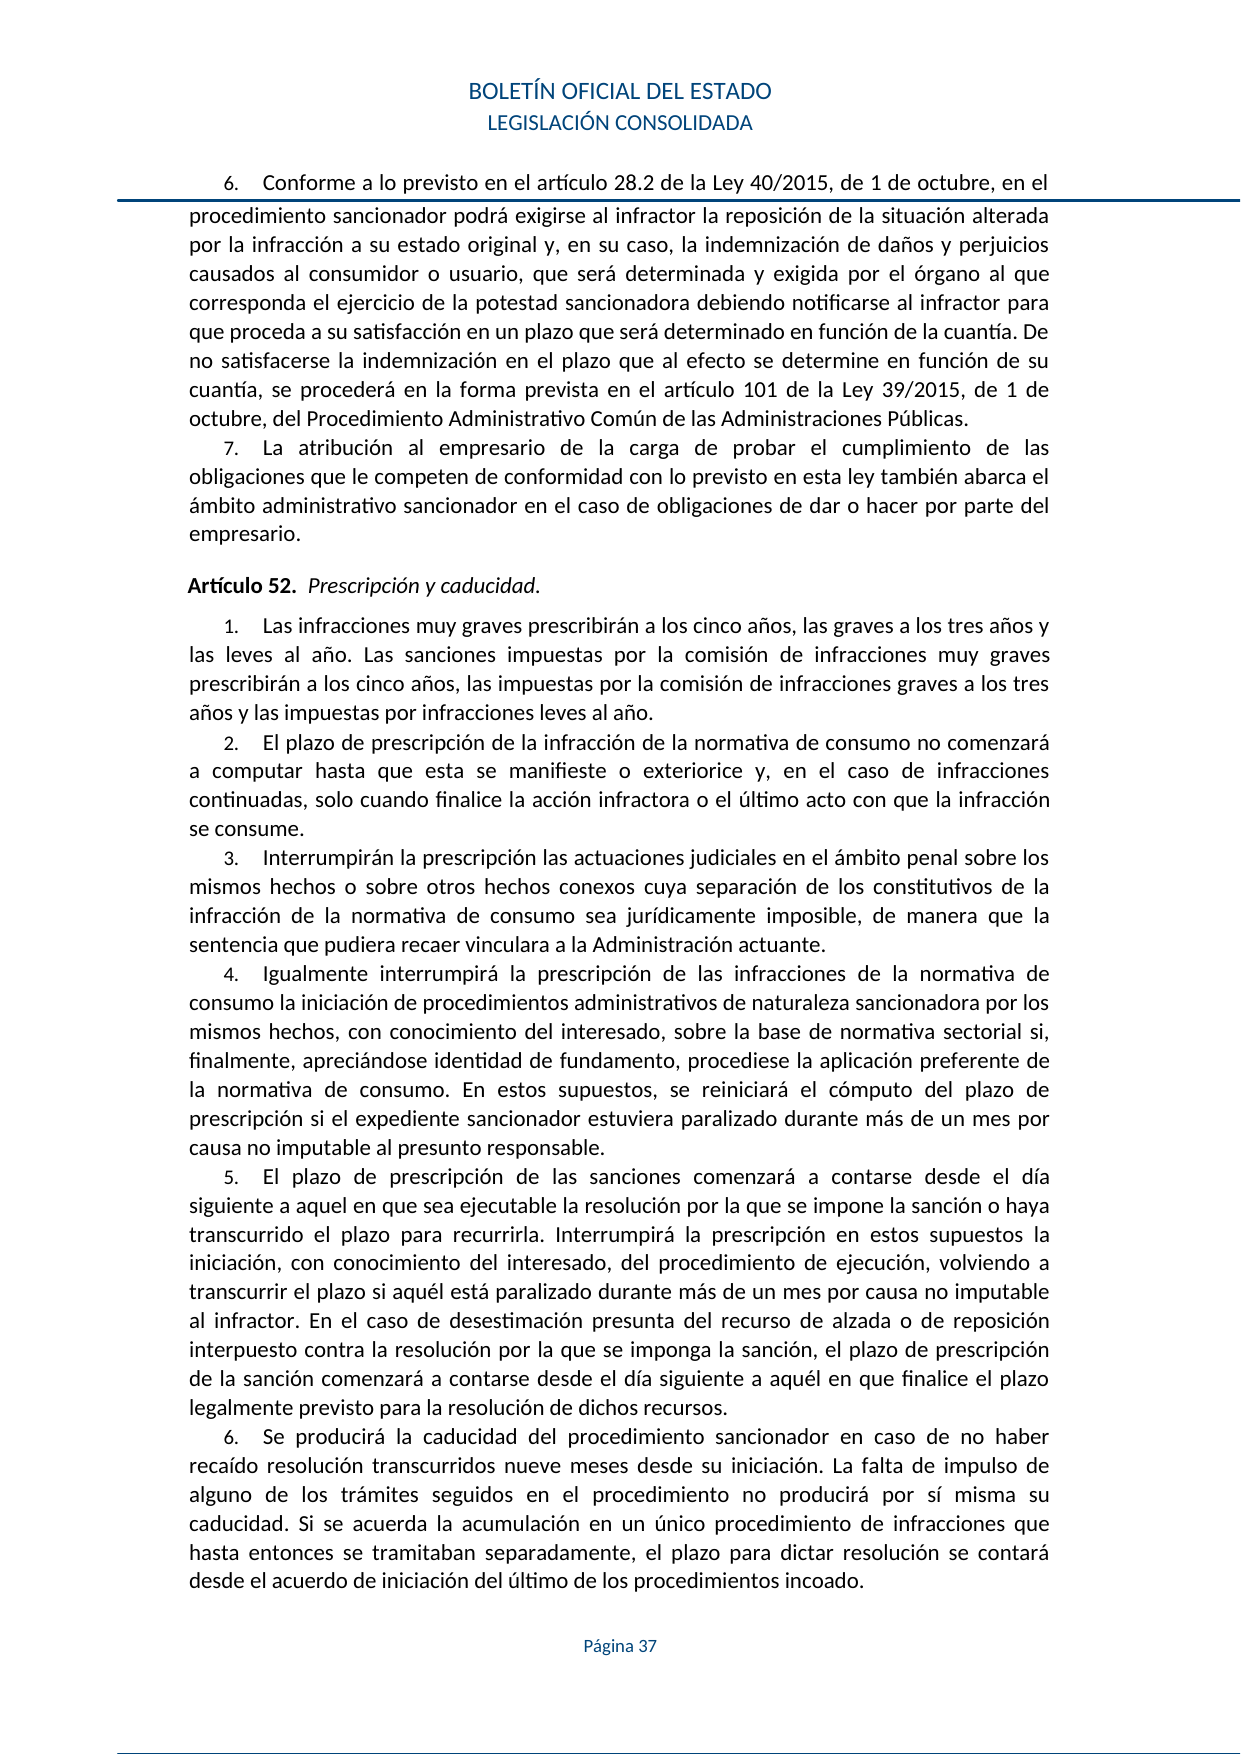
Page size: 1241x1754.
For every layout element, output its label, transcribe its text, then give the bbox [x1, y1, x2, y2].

text Artículo 52. Prescripción y caducidad. [187, 571, 1051, 599]
list Conforme a lo previsto en el artículo 28.2 de la Ley 40/2015, de 1 de octubre, en el procedimiento sancionador podrá exigirse al infractor la reposición de la situación alterada por la infracción a su estado original y, en su caso, la indemnización de daños y perjuicios causados al consumidor o usuario, que será determinada y exigida por el órgano al que corresponda el ejercicio de la potestad sancionadora debiendo notificarse al infractor para que proceda a su satisfacción en un plazo que será determinado en función de la cuantía. De no satisfacerse la indemnización en el plazo que al efecto se determine en función de su cuantía, se procederá en la forma prevista en el artículo 101 de la Ley 39/2015, de 1 de octubre, del Procedimiento Administrativo Común de las Administraciones Públicas. [189, 168, 1051, 199]
list Igualmente interrumpirá la prescripción de las infracciones de la normativa de consumo la iniciación de procedimientos administrativos de naturaleza sancionadora por los mismos hechos, con conocimiento del interesado, sobre la base de normativa sectorial si, finalmente, apreciándose identidad de fundamento, procediese la aplicación preferente de la normativa de consumo. En estos supuestos, se reiniciará el cómputo del plazo de prescripción si el expediente sancionador estuviera paralizado durante más de un mes por causa no imputable al presunto responsable. [189, 959, 1051, 1161]
list El plazo de prescripción de las sanciones comenzará a contarse desde el día siguiente a aquel en que sea ejecutable la resolución por la que se impone la sanción o haya transcurrido el plazo para recurrirla. Interrumpirá la prescripción en estos supuestos la iniciación, con conocimiento del interesado, del procedimiento de ejecución, volviendo a transcurrir el plazo si aquél está paralizado durante más de un mes por causa no imputable al infractor. En el caso de desestimación presunta del recurso de alzada o de reposición interpuesto contra la resolución por la que se imponga la sanción, el plazo de prescripción de la sanción comenzará a contarse desde el día siguiente a aquél en que finalice el plazo legalmente previsto para la resolución de dichos recursos. [189, 1162, 1051, 1421]
list Las infracciones muy graves prescribirán a los cinco años, las graves a los tres años y las leves al año. Las sanciones impuestas por la comisión de infracciones muy graves prescribirán a los cinco años, las impuestas por la comisión de infracciones graves a los tres años y las impuestas por infracciones leves al año. [189, 612, 1051, 726]
list El plazo de prescripción de la infracción de la normativa de consumo no comenzará a computar hasta que esta se manifieste o exteriorice y, en el caso de infracciones continuadas, solo cuando finalice la acción infractora o el último acto con que la infracción se consume. [189, 728, 1051, 842]
list Conforme a lo previsto en el artículo 28.2 de la Ley 40/2015, de 1 de octubre, en el procedimiento sancionador podrá exigirse al infractor la reposición de la situación alterada por la infracción a su estado original y, en su caso, la indemnización de daños y perjuicios causados al consumidor o usuario, que será determinada y exigida por el órgano al que corresponda el ejercicio de la potestad sancionadora debiendo notificarse al infractor para que proceda a su satisfacción en un plazo que será determinado en función de la cuantía. De no satisfacerse la indemnización en el plazo que al efecto se determine en función de su cuantía, se procederá en la forma prevista en el artículo 101 de la Ley 39/2015, de 1 de octubre, del Procedimiento Administrativo Común de las Administraciones Públicas. [189, 202, 1051, 432]
list Interrumpirán la prescripción las actuaciones judiciales en el ámbito penal sobre los mismos hechos o sobre otros hechos conexos cuya separación de los constitutivos de la infracción de la normativa de consumo sea jurídicamente imposible, de manera que la sentencia que pudiera recaer vinculara a la Administración actuante. [189, 843, 1051, 958]
list Se producirá la caducidad del procedimiento sancionador en caso de no haber recaído resolución transcurridos nueve meses desde su iniciación. La falta de impulso de alguno de los trámites seguidos en el procedimiento no producirá por sí misma su caducidad. Si se acuerda la acumulación en un único procedimiento de infracciones que hasta entonces se tramitaban separadamente, el plazo para dictar resolución se contará desde el acuerdo de iniciación del último de los procedimientos incoado. [189, 1422, 1051, 1594]
list La atribución al empresario de la carga de probar el cumplimiento de las obligaciones que le competen de conformidad con lo previsto en esta ley también abarca el ámbito administrativo sancionador en el caso de obligaciones de dar o hacer por parte del empresario. [189, 433, 1051, 548]
